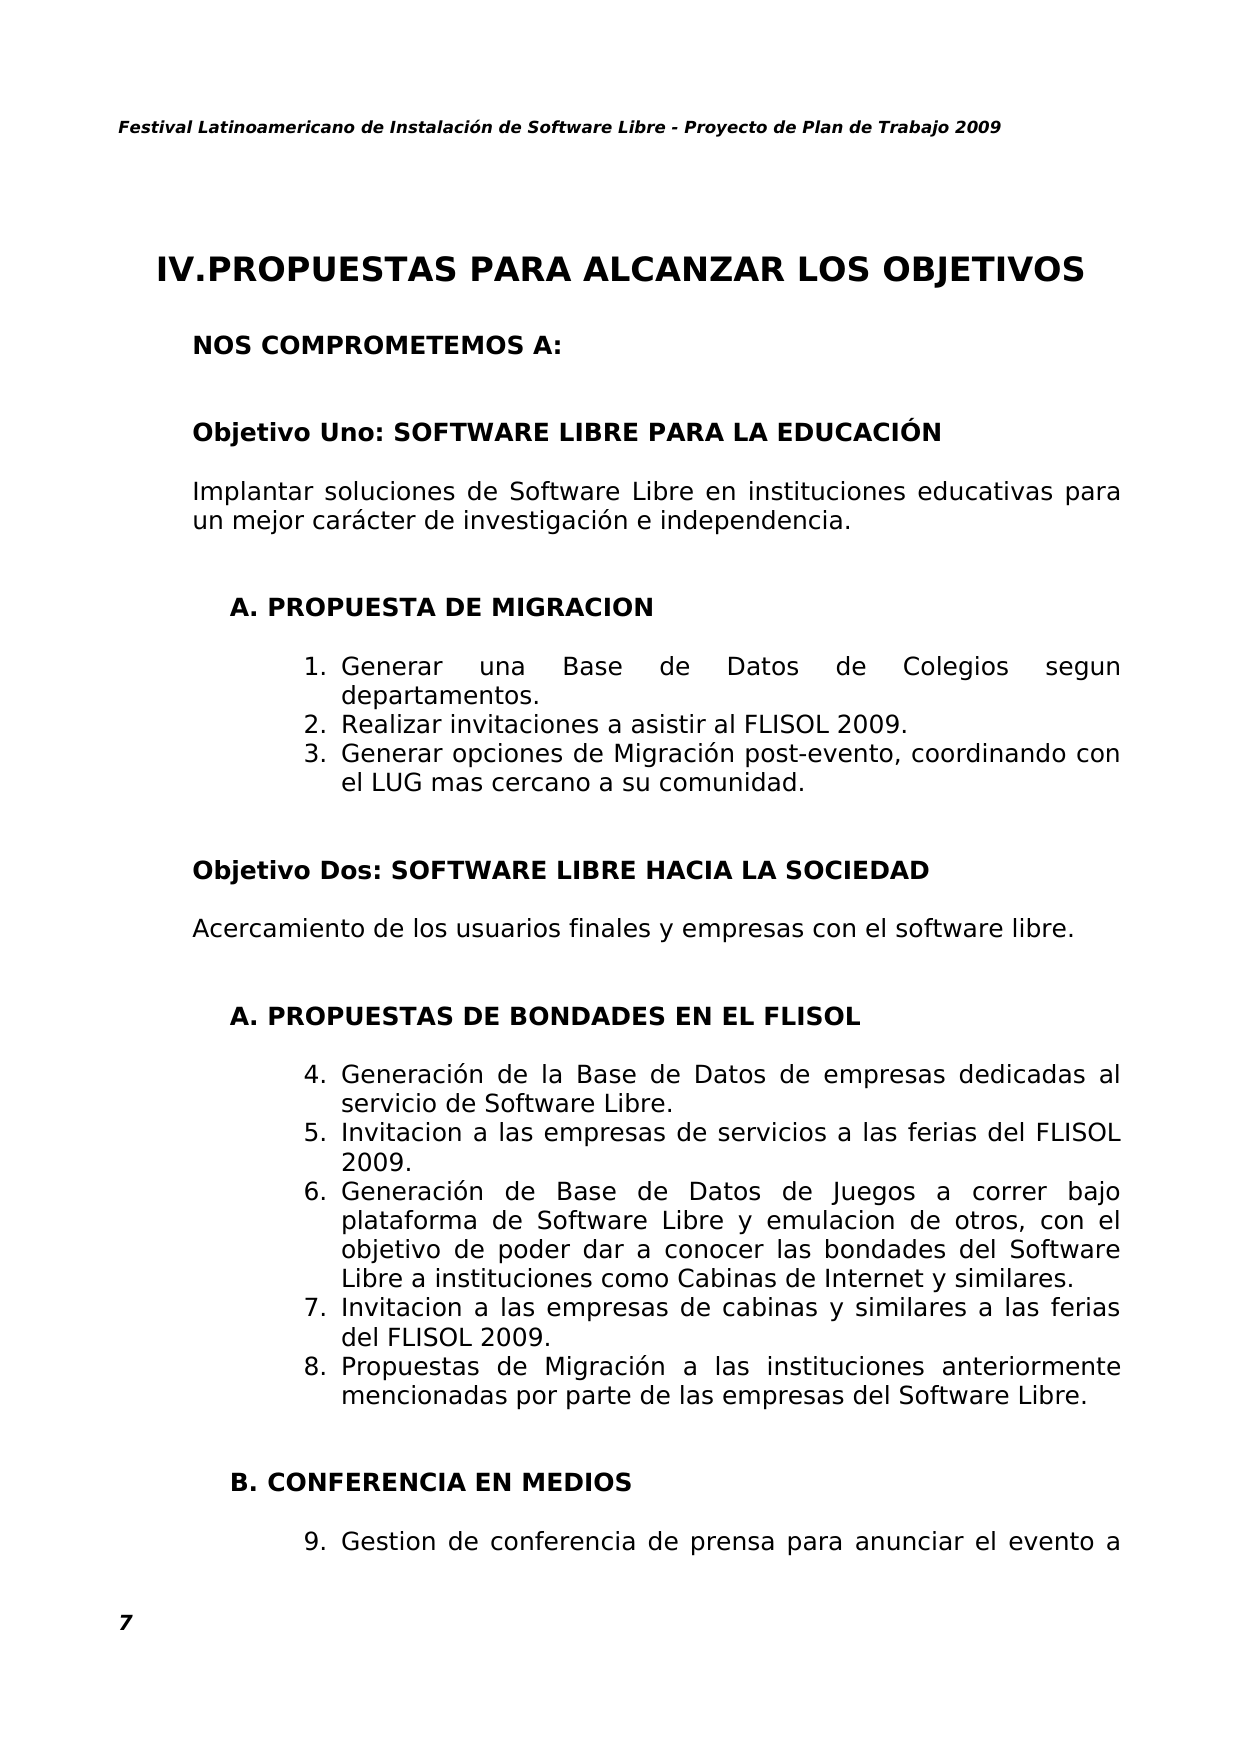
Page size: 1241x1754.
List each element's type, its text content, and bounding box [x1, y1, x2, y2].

list Invitacion a las empresas de servicios a las ferias del FLISOL 2009. [303, 1118, 1122, 1177]
list Invitacion a las empresas de cabinas y similares a las ferias del FLISOL 2009. [303, 1293, 1122, 1352]
list Generar una Base de Datos de Colegios segun departamentos. [303, 652, 1122, 710]
list CONFERENCIA EN MEDIOS [229, 1468, 1122, 1498]
list Generación de Base de Datos de Juegos a correr bajo plataforma de Software Libre y emulacion de otros, con el objetivo de poder dar a conocer las bondades del Software Libre a instituciones como Cabinas de Internet y similares. [303, 1177, 1122, 1293]
text Objetivo Uno: SOFTWARE LIBRE PARA LA EDUCACIÓN [192, 418, 1122, 448]
list Gestion de conferencia de prensa para anunciar el evento a [303, 1527, 1122, 1556]
text Objetivo Dos: SOFTWARE LIBRE HACIA LA SOCIEDAD [192, 856, 1122, 885]
text Acercamiento de los usuarios finales y empresas con el software libre. [192, 914, 1122, 943]
list Generar opciones de Migración post-evento, coordinando con el LUG mas cercano a su comunidad. [303, 739, 1122, 798]
list Propuestas de Migración a las instituciones anteriormente mencionadas por parte de las empresas del Software Libre. [303, 1352, 1122, 1410]
list PROPUESTA DE MIGRACION [229, 593, 1122, 623]
list PROPUESTAS DE BONDADES EN EL FLISOL [229, 1002, 1122, 1031]
text Implantar soluciones de Software Libre en instituciones educativas para un mejor carácter de investigación e independencia. [192, 477, 1122, 535]
list Generación de la Base de Datos de empresas dedicadas al servicio de Software Libre. [303, 1060, 1122, 1118]
list Realizar invitaciones a asistir al FLISOL 2009. [303, 710, 1122, 739]
text NOS COMPROMETEMOS A: [192, 331, 1122, 360]
subtitle PROPUESTAS PARA ALCANZAR LOS OBJETIVOS [156, 250, 1122, 289]
